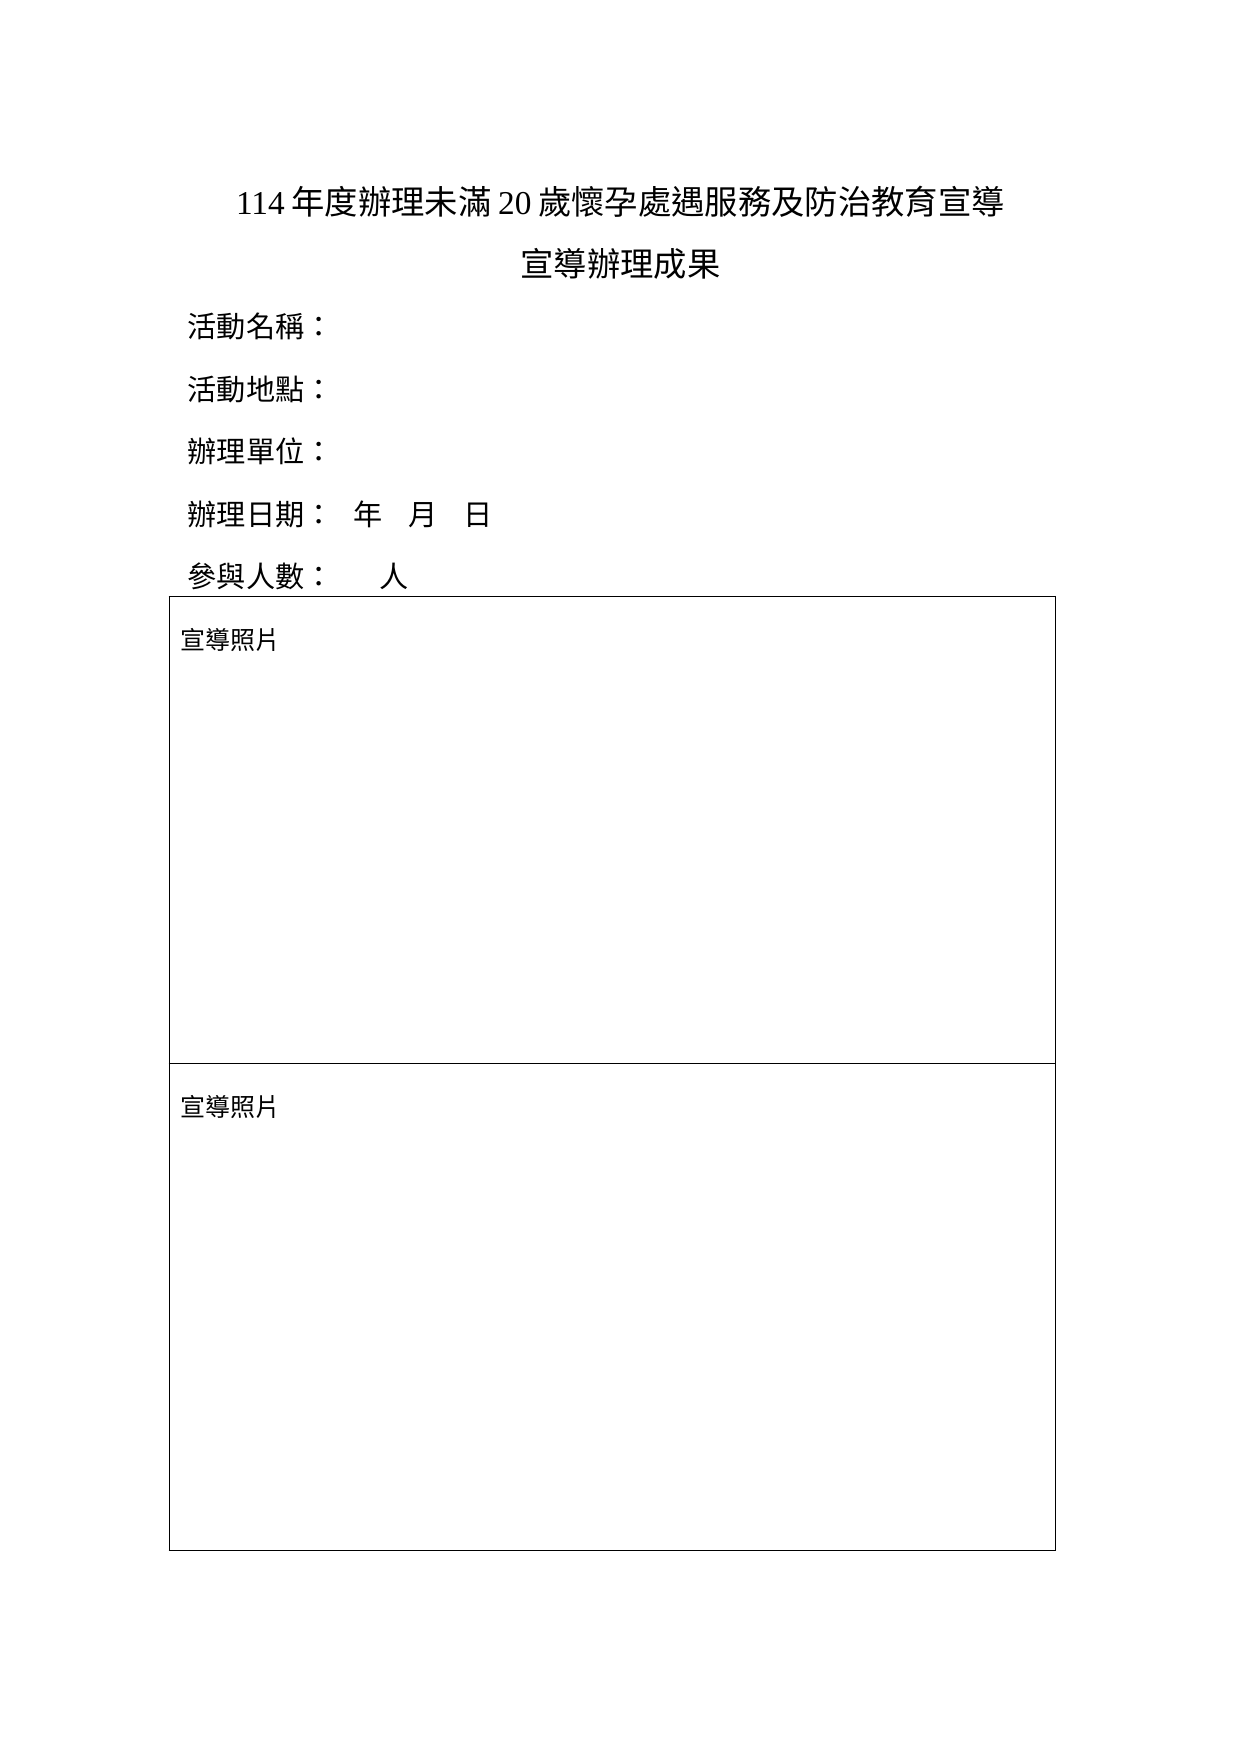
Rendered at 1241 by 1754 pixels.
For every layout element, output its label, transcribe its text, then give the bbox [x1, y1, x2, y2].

text 活動名稱： [187, 283, 1053, 346]
table_header 宣導照片 [170, 597, 1055, 1063]
text 活動地點： [187, 346, 1053, 408]
text 辦理單位： [187, 408, 1053, 471]
text 辦理日期： 年 月 日 [187, 471, 1053, 533]
text 參與人數： 人 [187, 533, 1053, 596]
text 114年度辦理未滿20歲懷孕處遇服務及防治教育宣導 [187, 158, 1053, 221]
text 宣導辦理成果 [187, 221, 1053, 283]
table_cell 宣導照片 [170, 1064, 1055, 1549]
